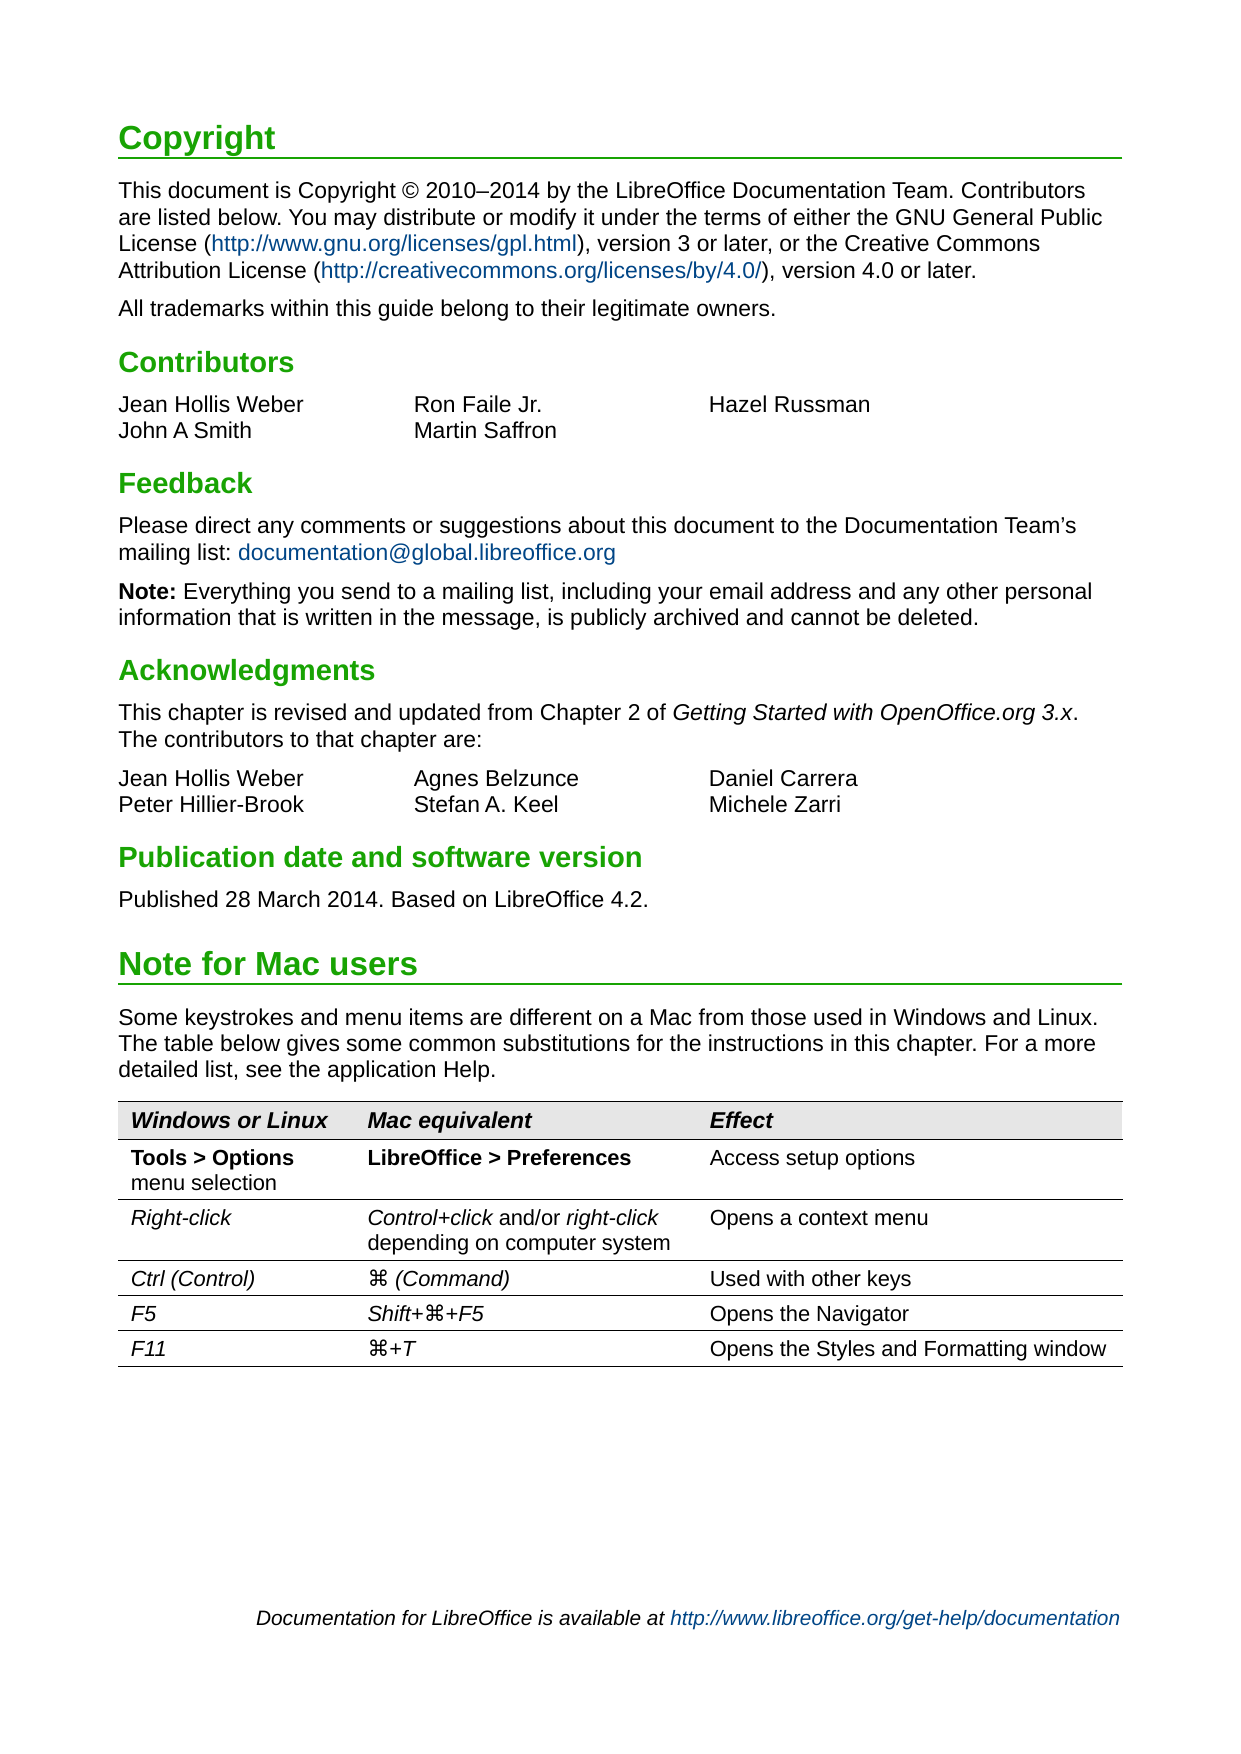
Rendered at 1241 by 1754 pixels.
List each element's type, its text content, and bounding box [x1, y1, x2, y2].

text This document is Copyright © 2010–2014 by the LibreOffice Documentation Team. Contributors are listed below. You may distribute or modify it under the terms of either the GNU General Public License (http://www.gnu.org/licenses/gpl.html), version 3 or later, or the Creative Commons Attribution License (http://creativecommons.org/licenses/by/4.0/), version 4.0 or later. [118, 177, 1122, 283]
table_cell Right-click [118, 1200, 355, 1260]
subtitle Copyright [118, 118, 1122, 157]
table_cell Control+click and/or right-click depending on computer system [355, 1200, 697, 1260]
text All trademarks within this guide belong to their legitimate owners. [118, 295, 1122, 322]
subtitle Contributors [118, 345, 1122, 378]
table_cell Opens the Navigator [697, 1296, 1122, 1330]
table_cell Access setup options [697, 1140, 1122, 1199]
text Jean Hollis Weber Agnes Belzunce Daniel Carrera Peter Hillier-Brook Stefan A. Keel Michele Zarri [118, 764, 1122, 817]
table_cell Used with other keys [697, 1261, 1122, 1295]
subtitle Note for Mac users [118, 944, 1122, 983]
text Jean Hollis Weber Ron Faile Jr. Hazel Russman John A Smith Martin Saffron [118, 391, 1122, 443]
subtitle Acknowledgments [118, 653, 1122, 687]
table_cell Tools > Options menu selection [118, 1140, 355, 1199]
text Published 28 March 2014. Based on LibreOffice 4.2. [118, 886, 1122, 912]
table_cell Opens the Styles and Formatting window [697, 1331, 1122, 1366]
table_cell F5 [118, 1296, 355, 1330]
text This chapter is revised and updated from Chapter 2 of Getting Started with OpenOffice.org 3.x. The contributors to that chapter are: [118, 699, 1122, 752]
table_cell Opens a context menu [697, 1200, 1122, 1260]
table_cell LibreOffice > Preferences [355, 1140, 697, 1199]
table_cell F11 [118, 1331, 355, 1366]
table_cell Shift+⌘+F5 [355, 1296, 697, 1330]
table_header Windows or Linux [118, 1102, 355, 1139]
table_cell ⌘ (Command) [355, 1261, 697, 1295]
text Some keystrokes and menu items are different on a Mac from those used in Windows and Linux. The table below gives some common substitutions for the instructions in this chapter. For a more detailed list, see the application Help. [118, 1004, 1122, 1083]
table_cell Ctrl (Control) [118, 1261, 355, 1295]
text Note: Everything you send to a mailing list, including your email address and any other personal information that is written in the message, is publicly archived and cannot be deleted. [118, 578, 1122, 630]
table_header Mac equivalent [355, 1102, 697, 1139]
table_cell ⌘+T [355, 1331, 697, 1366]
subtitle Publication date and software version [118, 840, 1122, 874]
subtitle Feedback [118, 466, 1122, 500]
table_header Effect [697, 1102, 1122, 1139]
text Please direct any comments or suggestions about this document to the Documentation Team’s mailing list: documentation@global.libreoffice.org [118, 512, 1122, 565]
